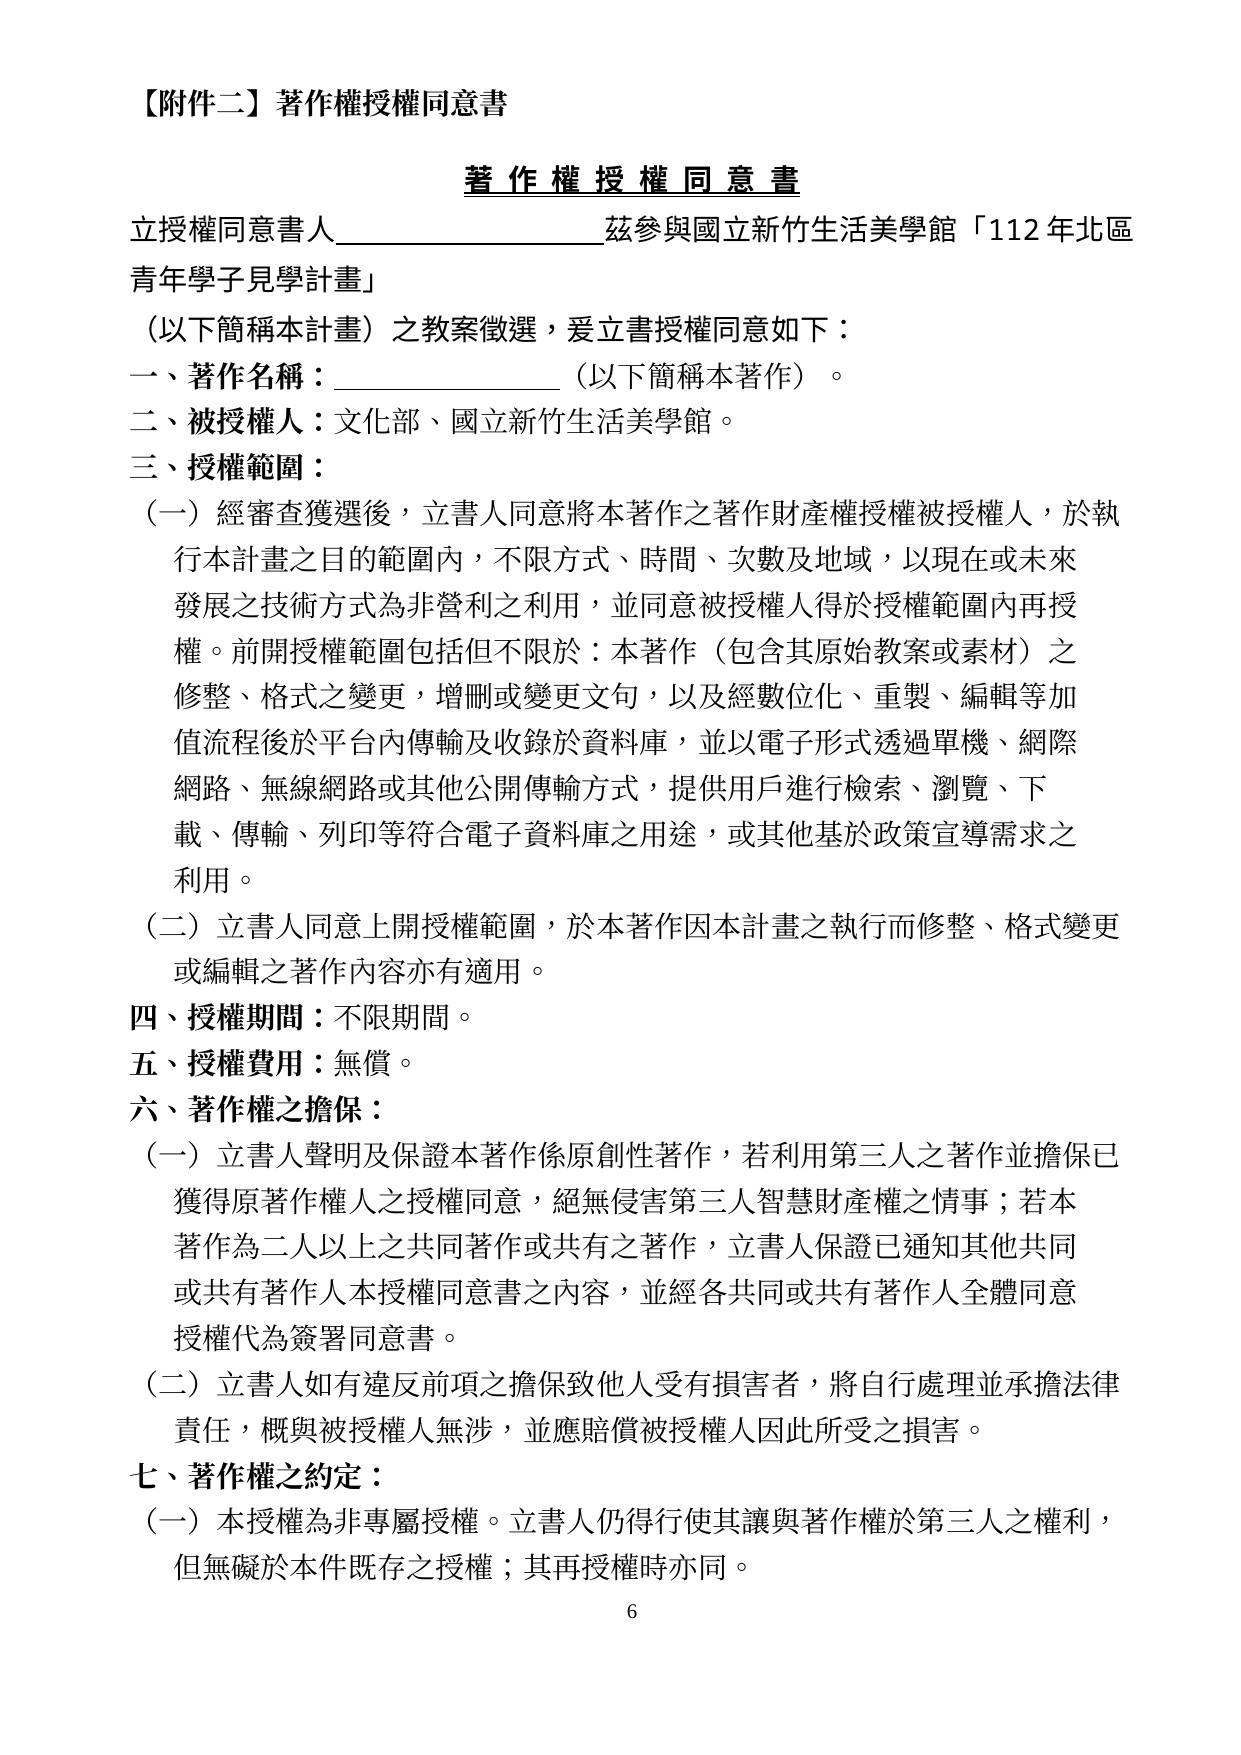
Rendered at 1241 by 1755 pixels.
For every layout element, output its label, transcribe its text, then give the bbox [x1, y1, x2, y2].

text 一、著作名稱： （以下簡稱本著作）。 [129, 350, 1134, 396]
text 或編輯之著作內容亦有適用。 四、授權期間：不限期間。 [129, 946, 1134, 1038]
text 立授權同意書人 茲參與國立新竹生活美學館「112年北區青年學子見學計畫」 [129, 200, 1134, 300]
text 但無礙於本件既存之授權；其再授權時亦同。 [129, 1542, 1134, 1588]
text （一）立書人聲明及保證本著作係原創性著作，若利用第三人之著作並擔保已 [129, 1129, 1134, 1175]
text （二）立書人同意上開授權範圍，於本著作因本計畫之執行而修整、格式變更 [129, 900, 1134, 946]
text 行本計畫之目的範圍內，不限方式、時間、次數及地域，以現在或未來 [129, 534, 1134, 579]
text 或共有著作人本授權同意書之內容，並經各共同或共有著作人全體同意 [129, 1267, 1134, 1313]
text 權。前開授權範圍包括但不限於：本著作（包含其原始教案或素材）之 [129, 625, 1134, 671]
text （一）本授權為非專屬授權。立書人仍得行使其讓與著作權於第三人之權利， [129, 1496, 1134, 1542]
text 修整、格式之變更，增刪或變更文句，以及經數位化、重製、編輯等加 [129, 671, 1134, 717]
text 載、傳輸、列印等符合電子資料庫之用途，或其他基於政策宣導需求之 [129, 809, 1134, 854]
text 著 作 權 授 權 同 意 書 [129, 150, 1134, 200]
text （以下簡稱本計畫）之教案徵選，爰立書授權同意如下： [129, 300, 1134, 350]
text 授權代為簽署同意書。 [129, 1313, 1134, 1359]
text 利用。 [129, 854, 1134, 900]
text 網路、無線網路或其他公開傳輸方式，提供用戶進行檢索、瀏覽、下 [129, 763, 1134, 809]
text 獲得原著作權人之授權同意，絕無侵害第三人智慧財產權之情事；若本 [129, 1175, 1134, 1221]
text （二）立書人如有違反前項之擔保致他人受有損害者，將自行處理並承擔法律 [129, 1359, 1134, 1404]
text 五、授權費用：無償。 [129, 1038, 1134, 1084]
text 【附件二】著作權授權同意書 [129, 87, 1134, 121]
text 責任，概與被授權人無涉，並應賠償被授權人因此所受之損害。 七、著作權之約定： [129, 1404, 1134, 1496]
text 值流程後於平台內傳輸及收錄於資料庫，並以電子形式透過單機、網際 [129, 717, 1134, 763]
text 二、被授權人：文化部、國立新竹生活美學館。 [129, 396, 1134, 442]
text 六、著作權之擔保： [129, 1084, 1134, 1129]
text 三、授權範圍： （一）經審查獲選後，立書人同意將本著作之著作財產權授權被授權人，於執 [129, 442, 1134, 534]
text 著作為二人以上之共同著作或共有之著作，立書人保證已通知其他共同 [129, 1221, 1134, 1267]
text 發展之技術方式為非營利之利用，並同意被授權人得於授權範圍內再授 [129, 579, 1134, 625]
